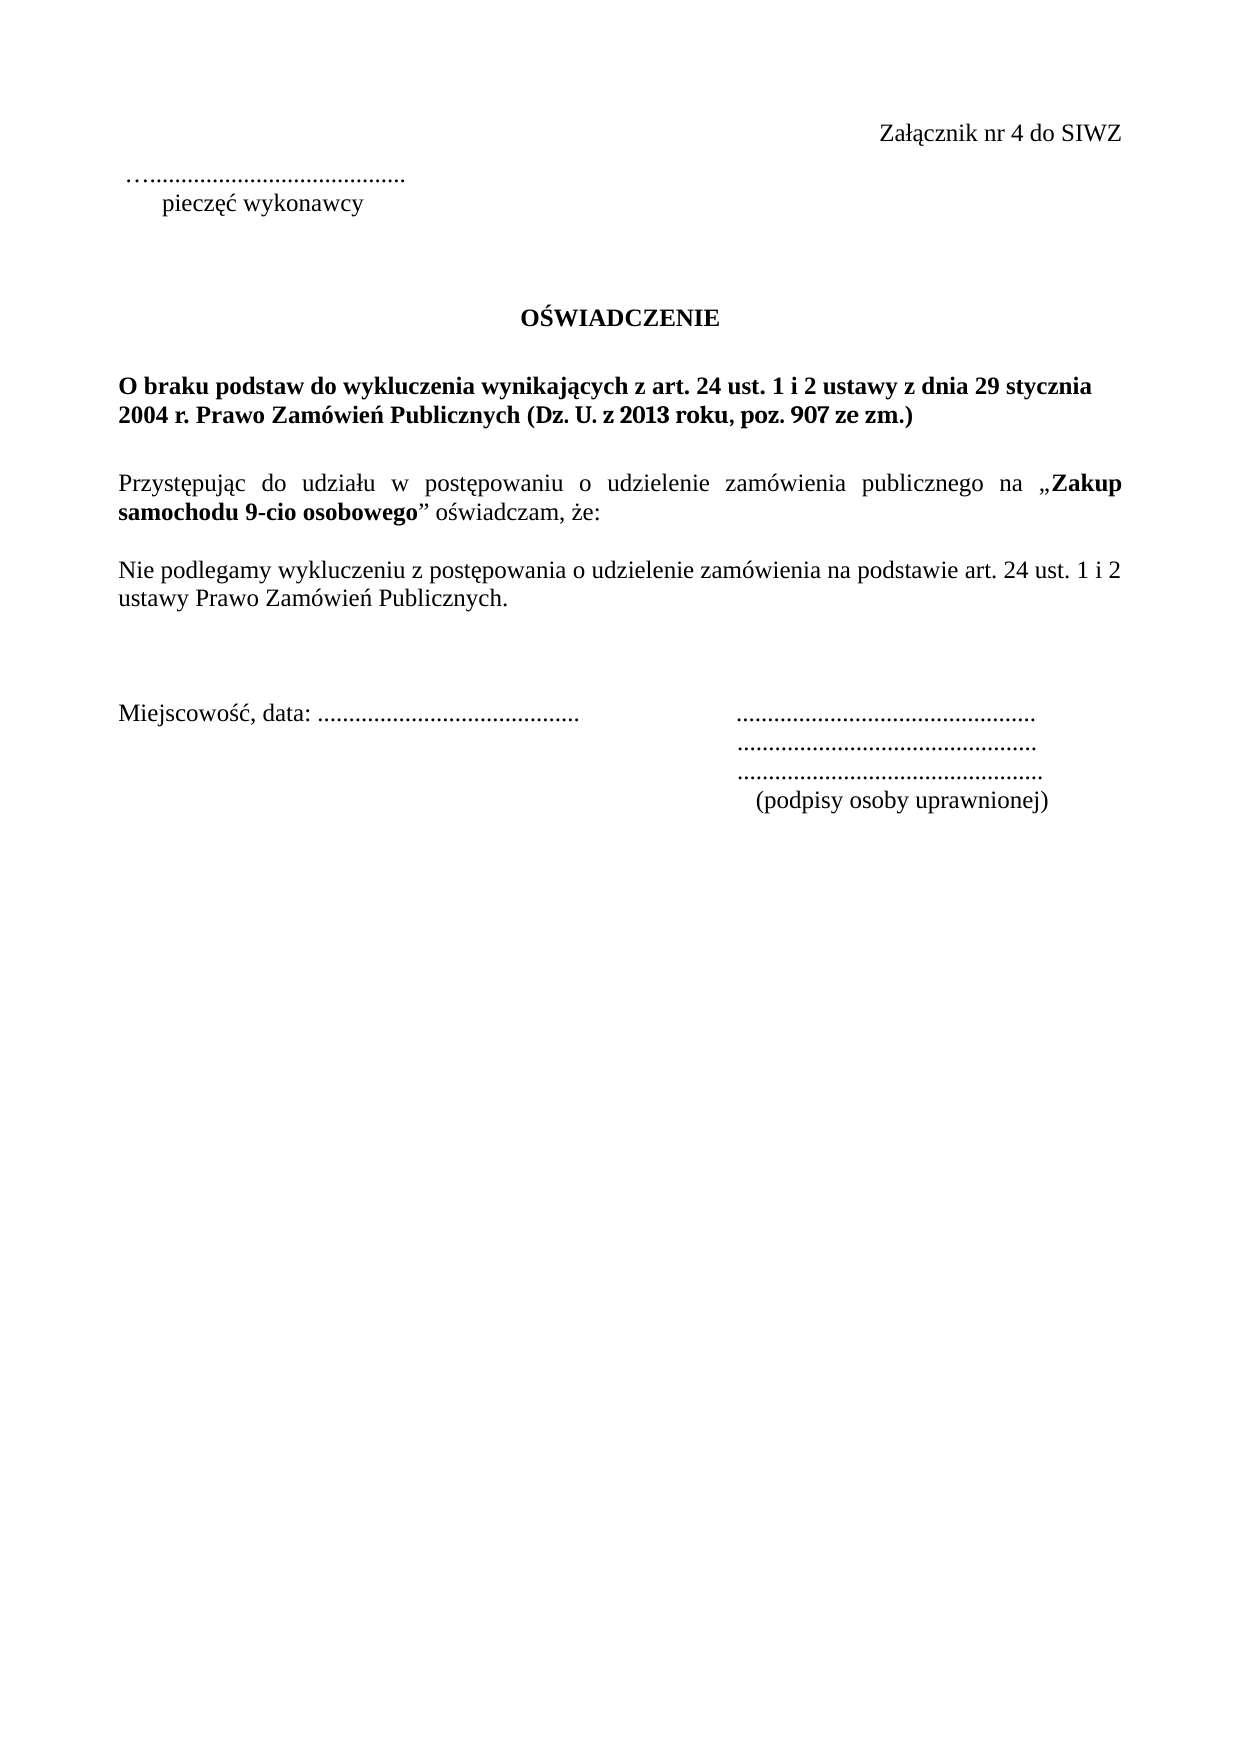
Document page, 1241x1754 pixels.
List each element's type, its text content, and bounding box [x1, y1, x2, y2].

text Miejscowość, data: .......................................... ................................................ [118, 698, 1122, 727]
text Przystępując do udziału w postępowaniu o udzielenie zamówienia publicznego na „Zakup samochodu 9-cio osobowego” oświadczam, że: [118, 468, 1122, 526]
text ................................................. [118, 756, 1122, 785]
text (podpisy osoby uprawnionej) [118, 785, 1122, 813]
text …......................................... [118, 159, 1122, 188]
text OŚWIADCZENIE [118, 303, 1122, 332]
text Załącznik nr 4 do SIWZ [118, 118, 1122, 147]
text ................................................ [118, 727, 1122, 756]
text O braku podstaw do wykluczenia wynikających z art. 24 ust. 1 i 2 ustawy z dnia 29 stycznia 2004 r. Prawo Zamówień Publicznych (Dz. U. z 2013 roku, poz. 907 ze zm.) [118, 371, 1122, 429]
text pieczęć wykonawcy [118, 188, 1122, 217]
text Nie podlegamy wykluczeniu z postępowania o udzielenie zamówienia na podstawie art. 24 ust. 1 i 2 ustawy Prawo Zamówień Publicznych. [118, 555, 1122, 612]
